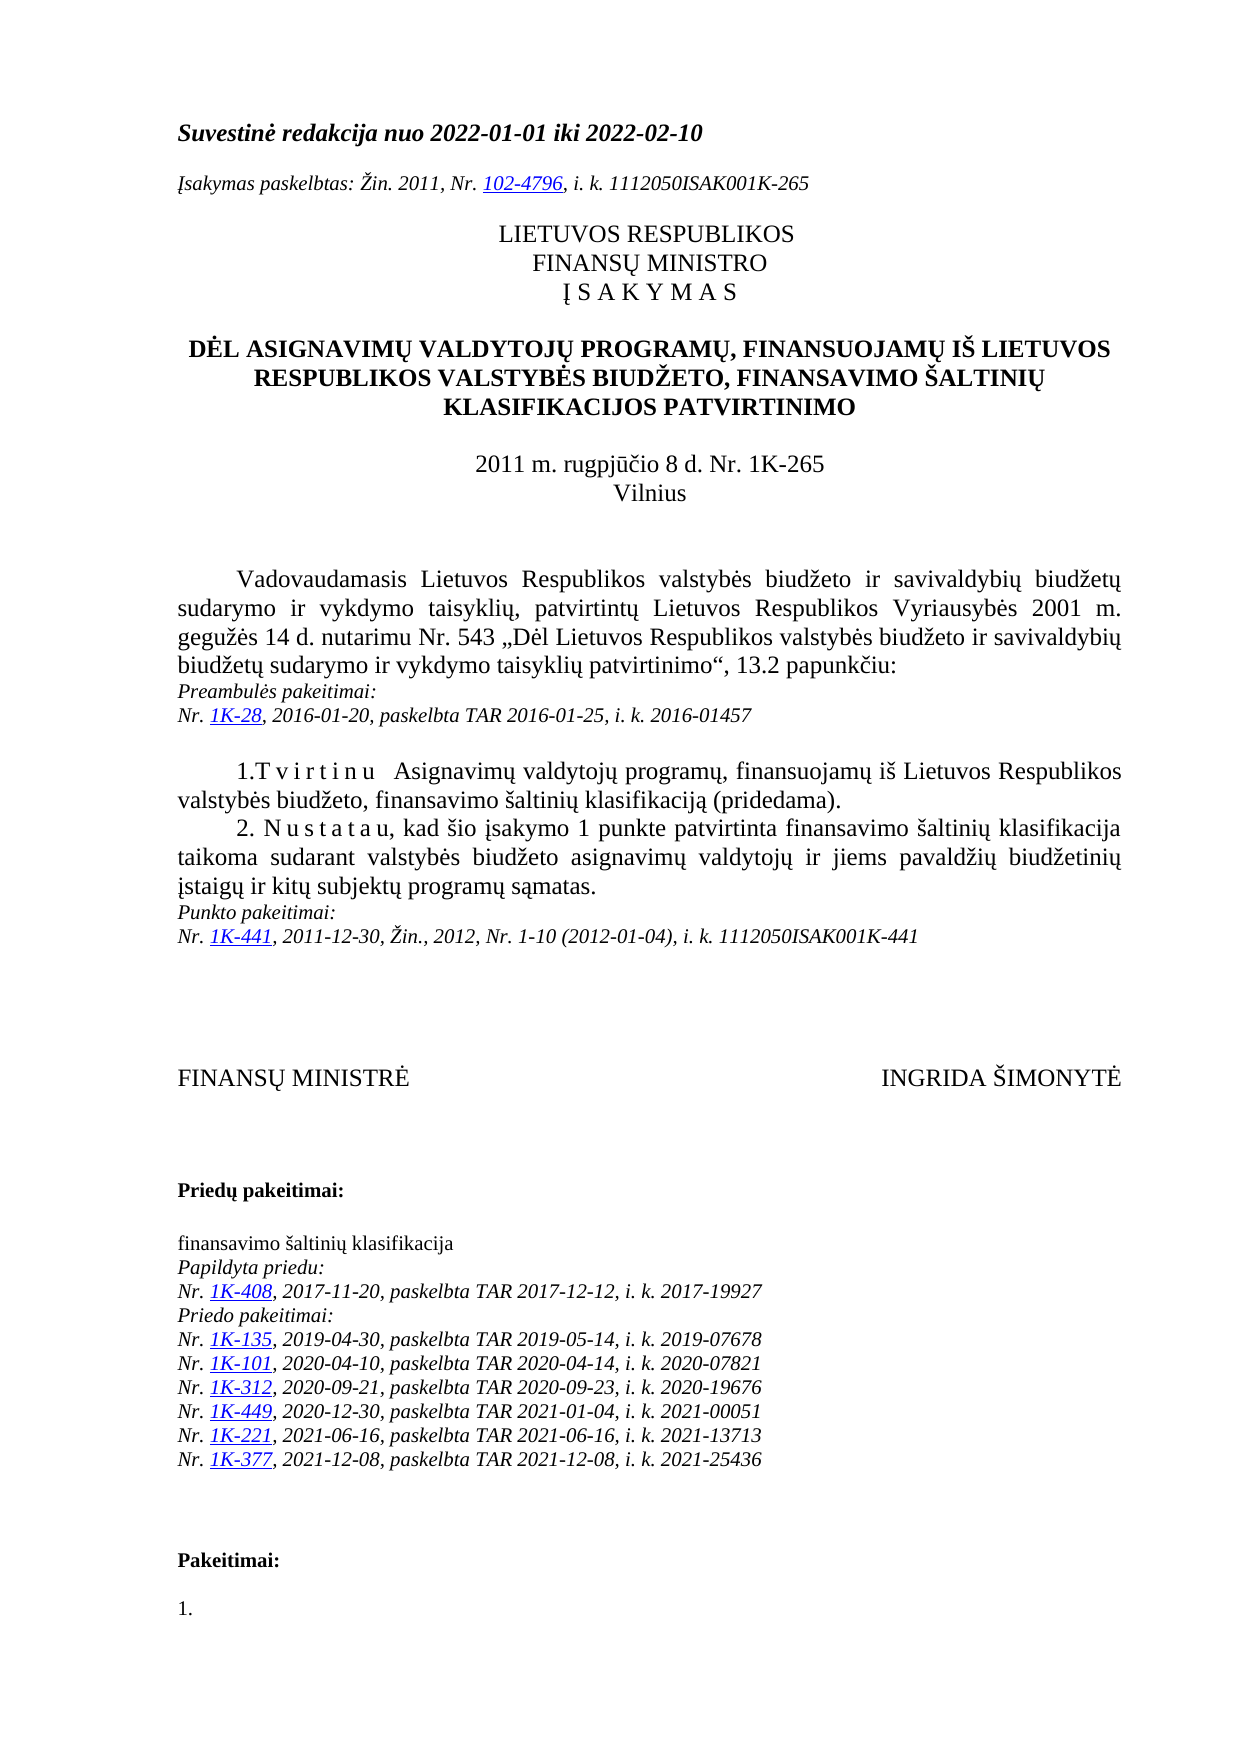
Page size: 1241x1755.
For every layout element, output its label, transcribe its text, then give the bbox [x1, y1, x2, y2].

text Priedo pakeitimai: [177, 1303, 1122, 1327]
text Įsakymas paskelbtas: Žin. 2011, Nr. 102-4796, i. k. 1112050ISAK001K-265 [177, 171, 1122, 195]
text Papildyta priedu: [177, 1255, 1122, 1279]
text Suvestinė redakcija nuo 2022-01-01 iki 2022-02-10 [177, 118, 1122, 147]
text LIETUVOS RESPUBLIKOS [177, 219, 1122, 248]
text Nr. 1K-312, 2020-09-21, paskelbta TAR 2020-09-23, i. k. 2020-19676 [177, 1375, 1122, 1399]
text Nr. 1K-221, 2021-06-16, paskelbta TAR 2021-06-16, i. k. 2021-13713 [177, 1423, 1122, 1447]
text Nr. 1K-449, 2020-12-30, paskelbta TAR 2021-01-04, i. k. 2021-00051 [177, 1399, 1122, 1423]
text Nr. 1K-377, 2021-12-08, paskelbta TAR 2021-12-08, i. k. 2021-25436 [177, 1447, 1122, 1471]
text 2011 m. rugpjūčio 8 d. Nr. 1K-265 [177, 449, 1122, 478]
text Punkto pakeitimai: [177, 900, 1122, 924]
text Pakeitimai: [177, 1548, 1122, 1572]
text Nr. 1K-28, 2016-01-20, paskelbta TAR 2016-01-25, i. k. 2016-01457 [177, 703, 1122, 727]
text Nr. 1K-135, 2019-04-30, paskelbta TAR 2019-05-14, i. k. 2019-07678 [177, 1327, 1122, 1351]
text FINANSŲ MINISTRO [177, 248, 1122, 277]
text Vadovaudamasis Lietuvos Respublikos valstybės biudžeto ir savivaldybių biudžetų sudarymo ir vykdymo taisyklių, patvirtintų Lietuvos Respublikos Vyriausybės 2001 m. gegužės 14 d. nutarimu Nr. 543 „Dėl Lietuvos Respublikos valstybės biudžeto ir savivaldybių biudžetų sudarymo ir vykdymo taisyklių patvirtinimo“, 13.2 papunkčiu: [177, 564, 1122, 679]
text FINANSŲ MINISTRĖ INGRIDA ŠIMONYTĖ [177, 1063, 1122, 1092]
text Nr. 1K-408, 2017-11-20, paskelbta TAR 2017-12-12, i. k. 2017-19927 [177, 1279, 1122, 1303]
text finansavimo šaltinių klasifikacija [177, 1231, 1122, 1255]
text 2. Nustatau, kad šio įsakymo 1 punkte patvirtinta finansavimo šaltinių klasifikacija taikoma sudarant valstybės biudžeto asignavimų valdytojų ir jiems pavaldžių biudžetinių įstaigų ir kitų subjektų programų sąmatas. [177, 813, 1122, 900]
text DĖL ASIGNAVIMŲ VALDYTOJŲ PROGRAMŲ, FINANSUOJAMŲ IŠ LIETUVOS RESPUBLIKOS VALSTYBĖS BIUDŽETO, FINANSAVIMO ŠALTINIŲ KLASIFIKACIJOS PATVIRTINIMO [177, 334, 1122, 420]
text Vilnius [177, 478, 1122, 507]
text Nr. 1K-101, 2020-04-10, paskelbta TAR 2020-04-14, i. k. 2020-07821 [177, 1351, 1122, 1375]
text Nr. 1K-441, 2011-12-30, Žin., 2012, Nr. 1-10 (2012-01-04), i. k. 1112050ISAK001K-441 [177, 924, 1122, 948]
text Preambulės pakeitimai: [177, 679, 1122, 703]
text 1.Tvirtinu Asignavimų valdytojų programų, finansuojamų iš Lietuvos Respublikos valstybės biudžeto, finansavimo šaltinių klasifikaciją (pridedama). [177, 756, 1122, 813]
text 1. [177, 1596, 1122, 1620]
text Į S A K Y M A S [177, 277, 1122, 305]
text Priedų pakeitimai: [177, 1178, 1122, 1202]
